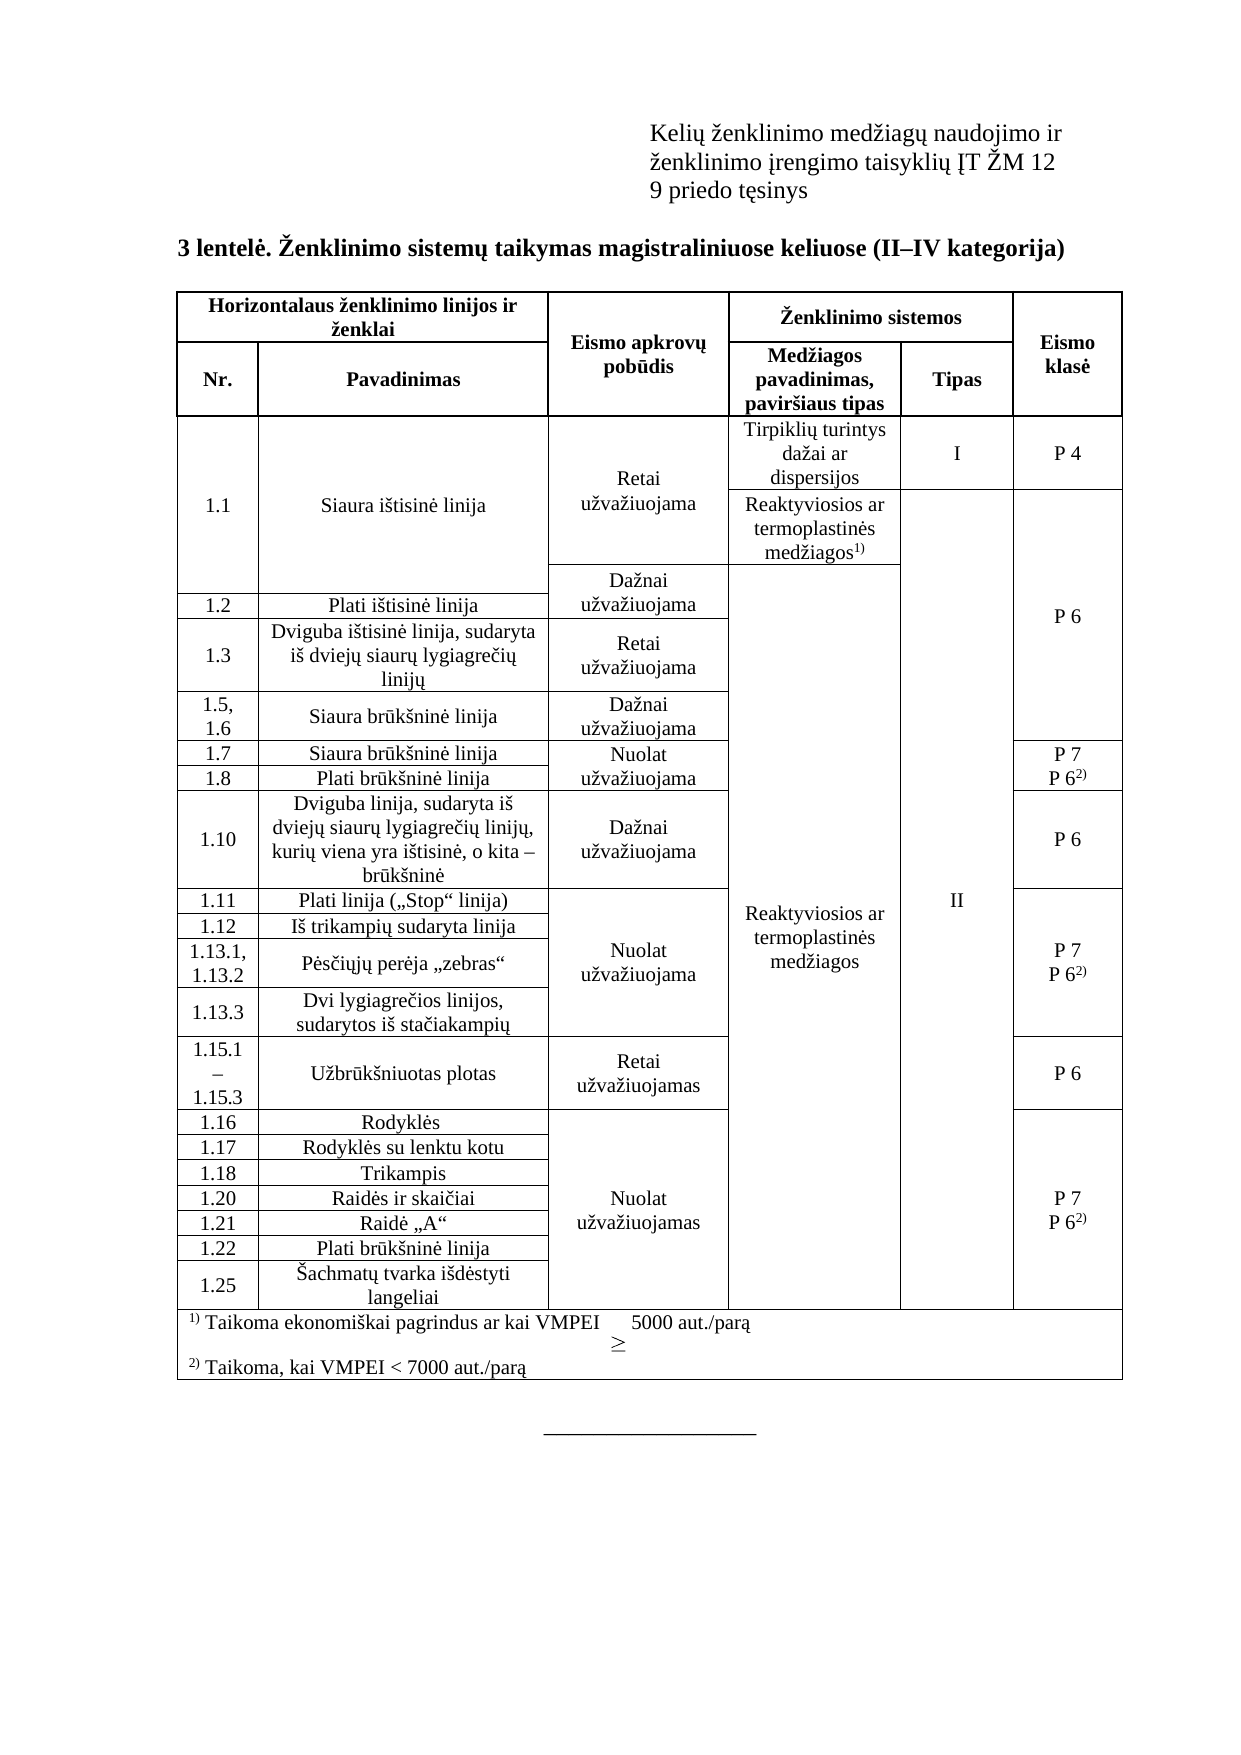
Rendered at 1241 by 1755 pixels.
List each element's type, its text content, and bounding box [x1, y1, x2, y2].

table_cell Retai užvažiuojamas [549, 1037, 728, 1109]
table_cell 1.7 [178, 741, 258, 765]
table_cell Siaura brūkšninė linija [259, 692, 548, 740]
table_cell 1.16 [178, 1110, 258, 1134]
table_cell P 6 [1014, 1037, 1122, 1109]
table_cell Iš trikampių sudaryta linija [259, 914, 548, 938]
table_cell Nuolat užvažiuojama [549, 889, 728, 1036]
table_cell Dviguba linija, sudaryta iš dviejų siaurų lygiagrečių linijų, kurių viena yra ištisinė, o kita – brūkšninė [259, 791, 548, 887]
table_cell Retai užvažiuojama [549, 417, 728, 564]
text 9 priedo tęsinys [649, 176, 1122, 204]
table_cell 1.22 [178, 1236, 258, 1260]
table_cell P 7 P 62) [1014, 889, 1122, 1036]
table_header Eismo klasė [1014, 293, 1121, 415]
text Kelių ženklinimo medžiagų naudojimo ir [649, 118, 1122, 147]
table_cell Užbrūkšniuotas plotas [259, 1037, 548, 1109]
table_header Eismo apkrovų pobūdis [549, 293, 728, 415]
table_cell Medžiagos pavadinimas, paviršiaus tipas [730, 343, 900, 415]
table_cell Nr. [178, 343, 257, 415]
table_cell 1.13.3 [178, 988, 258, 1036]
table_cell P 7 P 62) [1014, 1110, 1122, 1309]
table_cell Šachmatų tvarka išdėstyti langeliai [259, 1261, 548, 1309]
table_cell 1.25 [178, 1261, 258, 1309]
table_cell 1.15.1–1.15.3 [178, 1037, 258, 1109]
table_header Horizontalaus ženklinimo linijos ir ženklai [178, 293, 547, 341]
table_cell 1.5, 1.6 [178, 692, 258, 740]
table_cell Retai užvažiuojama [549, 619, 728, 691]
text ženklinimo įrengimo taisyklių ĮT ŽM 12 [649, 147, 1122, 176]
table_cell Plati brūkšninė linija [259, 766, 548, 790]
table_cell Siaura ištisinė linija [259, 417, 548, 592]
table_cell 1.13.1, 1.13.2 [178, 939, 258, 987]
text _________________ [177, 1409, 1122, 1438]
table_cell Rodyklės [259, 1110, 548, 1134]
table_cell 1.11 [178, 889, 258, 912]
table_cell 1.2 [178, 594, 258, 617]
table_cell Tipas [902, 343, 1012, 415]
table_header Ženklinimo sistemos [730, 293, 1012, 341]
table_cell Dviguba ištisinė linija, sudaryta iš dviejų siaurų lygiagrečių linijų [259, 619, 548, 691]
table_cell 1.12 [178, 914, 258, 938]
table_cell P 4 [1014, 417, 1122, 489]
table_cell Plati linija („Stop“ linija) [259, 889, 548, 912]
table_cell Pėsčiųjų perėja „zebras“ [259, 939, 548, 987]
table_cell Plati brūkšninė linija [259, 1236, 548, 1260]
table_cell Dažnai užvažiuojama [549, 791, 728, 887]
text 3 lentelė. Ženklinimo sistemų taikymas magistraliniuose keliuose (II–IV kategorija) [177, 233, 1122, 262]
table_cell Dažnai užvažiuojama [549, 565, 728, 617]
table_cell 1.10 [178, 791, 258, 887]
table_cell 1.1 [178, 417, 258, 592]
table_cell Reaktyviosios ar termoplastinės medžiagos1) [729, 490, 900, 564]
table_cell P 7 P 62) [1014, 741, 1122, 790]
table_cell P 6 [1014, 490, 1122, 740]
table_cell 1.3 [178, 619, 258, 691]
table_cell Pavadinimas [259, 343, 547, 415]
table_cell Raidės ir skaičiai [259, 1186, 548, 1209]
table_cell [901, 1310, 976, 1379]
table_cell I [901, 417, 1013, 489]
table_cell 1.21 [178, 1211, 258, 1235]
table_cell II [901, 490, 1013, 1309]
table_cell Plati ištisinė linija [259, 594, 548, 617]
table_cell 1.17 [178, 1135, 258, 1159]
table_cell Nuolat užvažiuojama [549, 741, 728, 790]
table_cell Dažnai užvažiuojama [549, 692, 728, 740]
table_cell Reaktyviosios ar termoplastinės medžiagos [729, 565, 900, 1309]
table_cell 1) Taikoma ekonomiškai pagrindus ar kai VMPEI >= 5000 aut./parą 2) Taikoma, kai VMPEI < 7000 aut./parą [178, 1310, 901, 1379]
table_cell 1.18 [178, 1160, 258, 1184]
table_cell Raidė „A“ [259, 1211, 548, 1235]
table_cell Tirpiklių turintys dažai ar dispersijos [729, 417, 900, 489]
table_cell [1013, 1310, 1122, 1379]
table_cell [976, 1310, 1013, 1379]
table_cell Siaura brūkšninė linija [259, 741, 548, 765]
table_cell Rodyklės su lenktu kotu [259, 1135, 548, 1159]
table_cell Nuolat užvažiuojamas [549, 1110, 728, 1309]
table_cell 1.20 [178, 1186, 258, 1209]
table_cell Trikampis [259, 1160, 548, 1184]
table_cell 1.8 [178, 766, 258, 790]
table_cell P 6 [1014, 791, 1122, 887]
table_cell Dvi lygiagrečios linijos, sudarytos iš stačiakampių [259, 988, 548, 1036]
